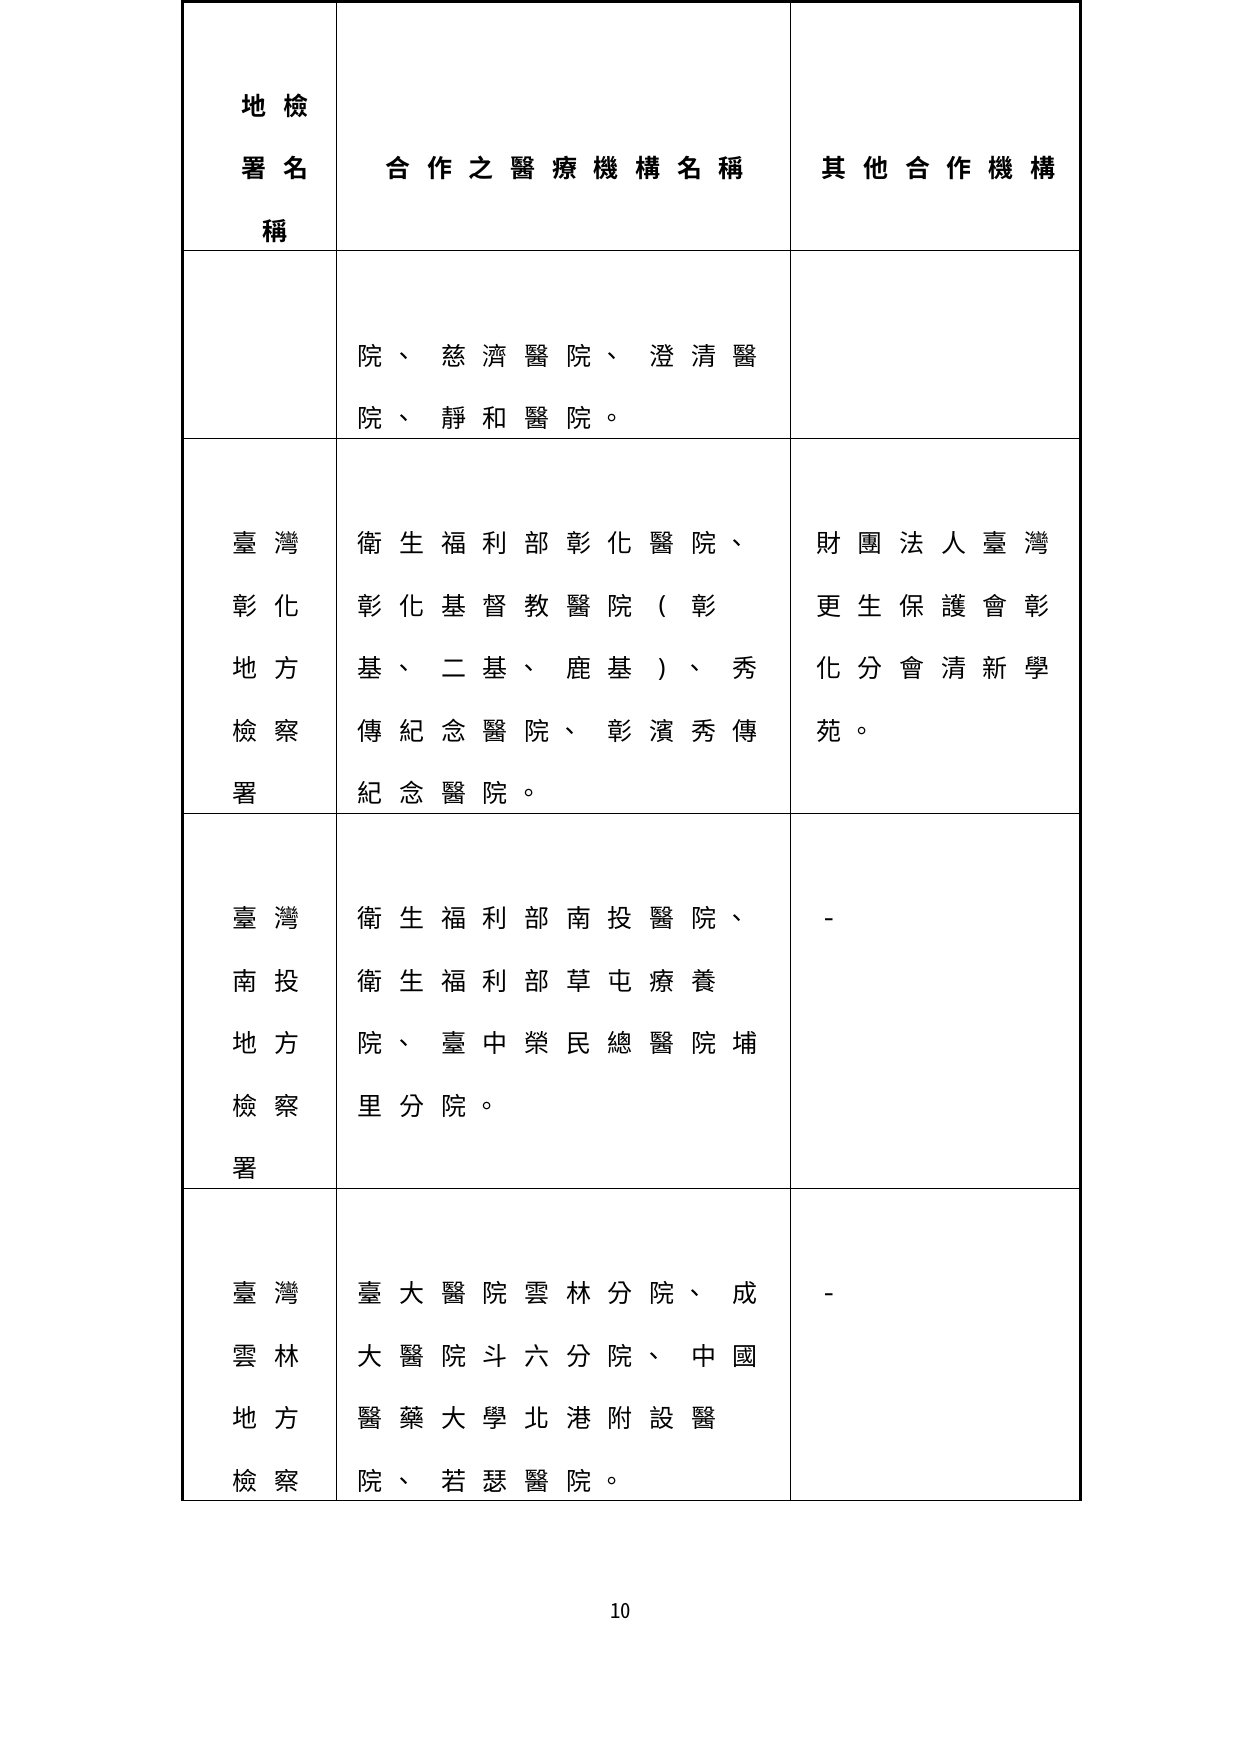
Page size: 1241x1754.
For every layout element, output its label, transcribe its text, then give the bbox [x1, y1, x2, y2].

table_header 地檢署名稱 [184, 3, 336, 250]
table_cell 衛生福利部南投醫院、衛生福利部草屯療養院、臺中榮民總醫院埔里分院。 [337, 814, 790, 1187]
table_cell - [791, 1189, 1079, 1500]
table_header 合作之醫療機構名稱 [337, 3, 790, 250]
table_cell 衛生福利部彰化醫院、彰化基督教醫院(彰基、二基、鹿基)、秀傳紀念醫院、彰濱秀傳紀念醫院。 [337, 439, 790, 812]
table_cell [791, 251, 1079, 437]
table_cell [184, 251, 336, 437]
table_header 其他合作機構 [791, 3, 1079, 250]
table_cell - [791, 814, 1079, 1187]
table_cell 臺灣雲林地方檢察 [184, 1189, 336, 1500]
table_cell 臺大醫院雲林分院、成大醫院斗六分院、中國醫藥大學北港附設醫院、若瑟醫院。 [337, 1189, 790, 1500]
table_cell 財團法人臺灣更生保護會彰化分會清新學苑。 [791, 439, 1079, 812]
table_cell 院、慈濟醫院、澄清醫院、靜和醫院。 [337, 251, 790, 437]
table_cell 臺灣南投地方檢察署 [184, 814, 336, 1187]
table_cell 臺灣彰化地方檢察署 [184, 439, 336, 812]
